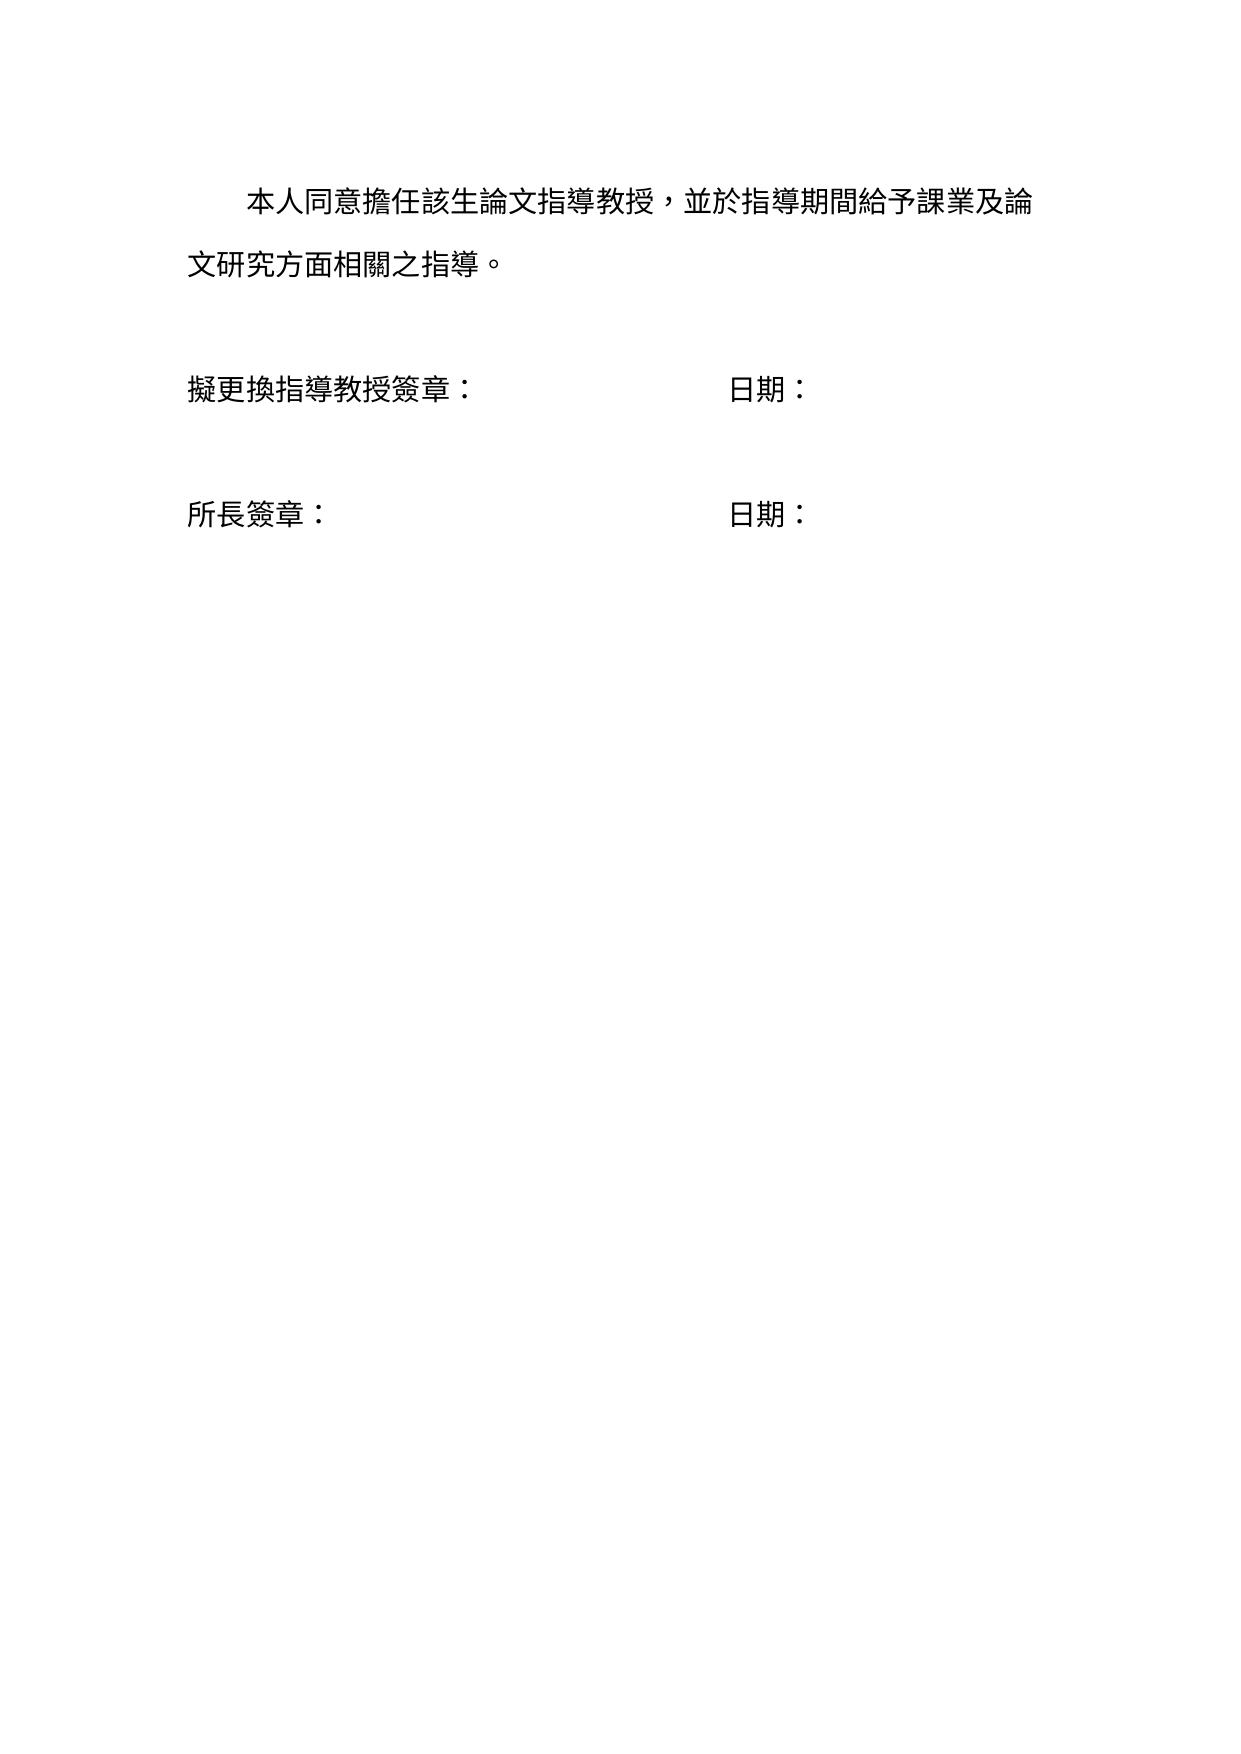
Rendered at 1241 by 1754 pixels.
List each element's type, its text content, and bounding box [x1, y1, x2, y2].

text 本人同意擔任該生論文指導教授，並於指導期間給予課業及論文研究方面相關之指導。 [187, 158, 1053, 283]
text 所長簽章： 日期： [187, 471, 1053, 533]
text 擬更換指導教授簽章： 日期： [187, 346, 1053, 408]
